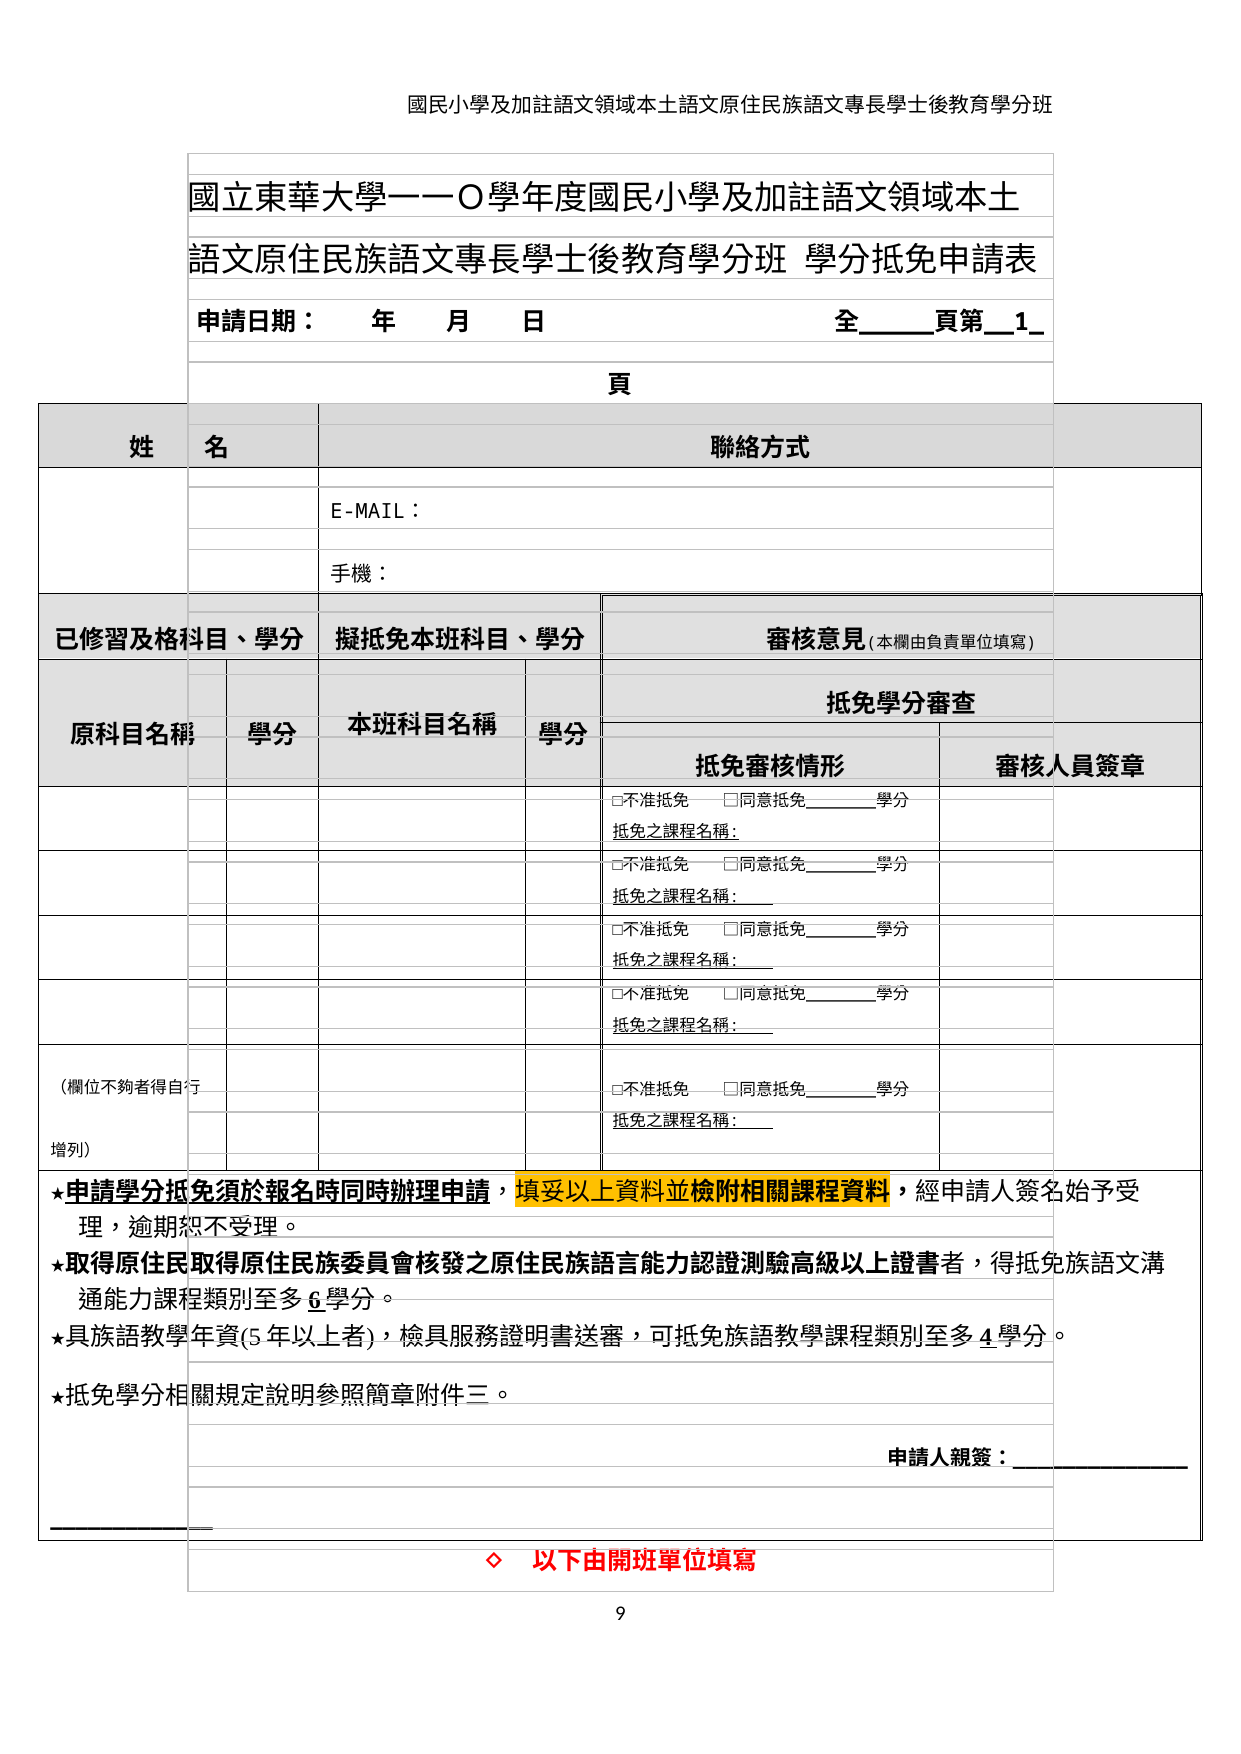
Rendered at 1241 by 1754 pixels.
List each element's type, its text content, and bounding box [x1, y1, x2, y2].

table_cell [319, 925, 525, 966]
table_cell □不准抵免 □同意抵免_______學分 抵免之課程名稱: [603, 787, 939, 799]
table_cell 擬抵免本班科目、學分 [319, 613, 600, 653]
table_cell 審核人員簽章 [1054, 723, 1200, 786]
table_header 名 [189, 425, 318, 466]
table_cell [940, 787, 1053, 799]
table_cell □不准抵免 □同意抵免_______學分 抵免之課程名稱: [603, 863, 939, 903]
table_cell [940, 904, 1053, 915]
table_cell ★申請學分抵免須於報名時同時辦理申請，填妥以上資料並檢附相關課程資料，經申請人簽名始予受理，逾期恕不受理。 ★取得原住民取得原住民族委員會核發之原住民族語言能力認證測驗高級以上證書者，得抵免族語文溝通能力課程類別至多6學分。 ★具族語教學年資(5年以上者)，檢具服務證明書送審，可抵免族語教學課程類別至多4學分。 ★抵免學分相關規定說明參照簡章附件三。 申請人親簽：___________________________ [189, 1175, 1053, 1216]
table_cell [940, 851, 1053, 861]
table_cell 已修習及格科目、學分 [39, 594, 187, 658]
table_cell ★申請學分抵免須於報名時同時辦理申請，填妥以上資料並檢附相關課程資料，經申請人簽名始予受理，逾期恕不受理。 ★取得原住民取得原住民族委員會核發之原住民族語言能力認證測驗高級以上證書者，得抵免族語文溝通能力課程類別至多6學分。 ★具族語教學年資(5年以上者)，檢具服務證明書送審，可抵免族語教學課程類別至多4學分。 ★抵免學分相關規定說明參照簡章附件三。 申請人親簽：___________________________ [189, 1238, 1053, 1278]
table_cell ★申請學分抵免須於報名時同時辦理申請，填妥以上資料並檢附相關課程資料，經申請人簽名始予受理，逾期恕不受理。 ★取得原住民取得原住民族委員會核發之原住民族語言能力認證測驗高級以上證書者，得抵免族語文溝通能力課程類別至多6學分。 ★具族語教學年資(5年以上者)，檢具服務證明書送審，可抵免族語教學課程類別至多4學分。 ★抵免學分相關規定說明參照簡章附件三。 申請人親簽：___________________________ [189, 1300, 1053, 1341]
table_cell [189, 967, 226, 979]
list [189, 1541, 1053, 1549]
table_cell [227, 1050, 318, 1091]
table_cell [940, 967, 1053, 979]
table_cell [319, 779, 525, 786]
table_cell [319, 594, 600, 611]
table_cell □不准抵免 □同意抵免_______學分 抵免之課程名稱: [603, 1092, 939, 1111]
table_cell [227, 980, 318, 986]
table_cell [189, 1029, 226, 1044]
table_cell [526, 1113, 600, 1153]
table_cell [1054, 468, 1201, 593]
table_cell [227, 1029, 318, 1044]
table_cell [940, 1050, 1053, 1091]
table_cell ★申請學分抵免須於報名時同時辦理申請，填妥以上資料並檢附相關課程資料，經申請人簽名始予受理，逾期恕不受理。 ★取得原住民取得原住民族委員會核發之原住民族語言能力認證測驗高級以上證書者，得抵免族語文溝通能力課程類別至多6學分。 ★具族語教學年資(5年以上者)，檢具服務證明書送審，可抵免族語教學課程類別至多4學分。 ★抵免學分相關規定說明參照簡章附件三。 申請人親簽：___________________________ [271, 1217, 1053, 1236]
table_cell [526, 980, 600, 986]
table_cell 審核人員簽章 [940, 723, 1053, 736]
table_cell ★申請學分抵免須於報名時同時辦理申請，填妥以上資料並檢附相關課程資料，經申請人簽名始予受理，逾期恕不受理。 ★取得原住民取得原住民族委員會核發之原住民族語言能力認證測驗高級以上證書者，得抵免族語文溝通能力課程類別至多6學分。 ★具族語教學年資(5年以上者)，檢具服務證明書送審，可抵免族語教學課程類別至多4學分。 ★抵免學分相關規定說明參照簡章附件三。 申請人親簽：___________________________ [189, 1425, 1053, 1466]
table_cell [940, 1154, 1053, 1170]
table_cell □不准抵免 □同意抵免_______學分 抵免之課程名稱: [603, 800, 939, 841]
table_cell [1054, 851, 1200, 915]
table_cell [940, 1045, 1053, 1049]
table_cell [319, 660, 525, 674]
table_cell [39, 851, 187, 915]
table_cell [319, 916, 525, 924]
table_cell [1054, 1045, 1200, 1170]
table_cell [319, 787, 525, 799]
table_cell [526, 916, 600, 924]
table_cell 審核人員簽章 [940, 738, 1053, 778]
text 頁 [189, 363, 1053, 403]
table_cell 學分 [526, 660, 600, 674]
table_cell [603, 654, 1053, 658]
table_cell （欄位不夠者得自行增列） [189, 1050, 226, 1091]
table_cell [189, 916, 226, 924]
table_cell [319, 1113, 525, 1153]
table_cell [940, 988, 1053, 1028]
table_cell [1054, 980, 1200, 1044]
table_cell 學分 [227, 660, 318, 674]
table_cell [319, 1029, 525, 1044]
table_cell ★申請學分抵免須於報名時同時辦理申請，填妥以上資料並檢附相關課程資料，經申請人簽名始予受理，逾期恕不受理。 ★取得原住民取得原住民族委員會核發之原住民族語言能力認證測驗高級以上證書者，得抵免族語文溝通能力課程類別至多6學分。 ★具族語教學年資(5年以上者)，檢具服務證明書送審，可抵免族語教學課程類別至多4學分。 ★抵免學分相關規定說明參照簡章附件三。 申請人親簽：___________________________ [1054, 1171, 1200, 1540]
table_cell [319, 800, 525, 841]
table_cell [39, 787, 187, 850]
table_cell □不准抵免 □同意抵免_______學分 抵免之課程名稱: [603, 1045, 939, 1049]
table_cell [189, 863, 226, 903]
table_cell [526, 925, 600, 966]
table_cell [526, 1154, 600, 1170]
table_cell [319, 863, 525, 903]
table_header [189, 404, 318, 424]
table_cell [940, 1113, 1053, 1153]
table_header [319, 404, 1053, 424]
table_cell [227, 988, 318, 1028]
text 國立東華大學一一Ｏ學年度國民小學及加註語文領域本土 [189, 175, 1053, 216]
table_cell [39, 468, 187, 593]
table_cell [227, 1113, 318, 1153]
table_cell [319, 851, 525, 861]
table_cell [526, 863, 600, 903]
table_cell [189, 980, 226, 986]
table_cell 審核意見(本欄由負責單位填寫) [603, 613, 1053, 653]
table_cell ★申請學分抵免須於報名時同時辦理申請，填妥以上資料並檢附相關課程資料，經申請人簽名始予受理，逾期恕不受理。 ★取得原住民取得原住民族委員會核發之原住民族語言能力認證測驗高級以上證書者，得抵免族語文溝通能力課程類別至多6學分。 ★具族語教學年資(5年以上者)，檢具服務證明書送審，可抵免族語教學課程類別至多4學分。 ★抵免學分相關規定說明參照簡章附件三。 申請人親簽：___________________________ [189, 1467, 1053, 1486]
table_cell 學分 [227, 717, 318, 736]
table_cell [940, 980, 1053, 986]
table_cell 原科目名稱 [189, 717, 226, 736]
table_cell [940, 800, 1053, 841]
table_cell [526, 851, 600, 861]
text [189, 154, 1053, 174]
table_cell 原科目名稱 [189, 675, 226, 716]
table_cell 抵免學分審查 [603, 675, 1053, 716]
table_cell [319, 967, 525, 979]
table_cell （欄位不夠者得自行增列） [189, 1092, 226, 1111]
table_cell [189, 800, 226, 841]
table_header 姓 [39, 404, 187, 467]
table_cell □不准抵免 □同意抵免_______學分 抵免之課程名稱: [603, 980, 939, 986]
table_cell [39, 916, 187, 979]
table_cell □不准抵免 □同意抵免_______學分 抵免之課程名稱: [603, 916, 939, 924]
table_cell 審核人員簽章 [940, 779, 1053, 786]
table_cell □不准抵免 □同意抵免_______學分 抵免之課程名稱: [603, 988, 939, 1028]
table_cell （欄位不夠者得自行增列） [189, 1113, 226, 1153]
table_cell ★申請學分抵免須於報名時同時辦理申請，填妥以上資料並檢附相關課程資料，經申請人簽名始予受理，逾期恕不受理。 ★取得原住民取得原住民族委員會核發之原住民族語言能力認證測驗高級以上證書者，得抵免族語文溝通能力課程類別至多6學分。 ★具族語教學年資(5年以上者)，檢具服務證明書送審，可抵免族語教學課程類別至多4學分。 ★抵免學分相關規定說明參照簡章附件三。 申請人親簽：___________________________ [189, 1529, 1053, 1540]
table_cell ★申請學分抵免須於報名時同時辦理申請，填妥以上資料並檢附相關課程資料，經申請人簽名始予受理，逾期恕不受理。 ★取得原住民取得原住民族委員會核發之原住民族語言能力認證測驗高級以上證書者，得抵免族語文溝通能力課程類別至多6學分。 ★具族語教學年資(5年以上者)，檢具服務證明書送審，可抵免族語教學課程類別至多4學分。 ★抵免學分相關規定說明參照簡章附件三。 申請人親簽：___________________________ [39, 1171, 187, 1540]
table_cell [526, 904, 600, 915]
text 申請日期： 年 月 日 全_____頁第__1_ [189, 300, 1053, 341]
table_cell [227, 1092, 318, 1111]
table_cell [319, 468, 1053, 486]
table_cell [189, 851, 226, 861]
table_cell [319, 1045, 525, 1049]
table_header 聯絡方式 [319, 425, 1053, 466]
table_cell ★申請學分抵免須於報名時同時辦理申請，填妥以上資料並檢附相關課程資料，經申請人簽名始予受理，逾期恕不受理。 ★取得原住民取得原住民族委員會核發之原住民族語言能力認證測驗高級以上證書者，得抵免族語文溝通能力課程類別至多6學分。 ★具族語教學年資(5年以上者)，檢具服務證明書送審，可抵免族語教學課程類別至多4學分。 ★抵免學分相關規定說明參照簡章附件三。 申請人親簽：___________________________ [189, 1363, 1053, 1403]
table_cell 抵免審核情形 [603, 738, 939, 778]
table_cell 學分 [227, 675, 318, 716]
text 語文原住民族語文專長學士後教育學分班 學分抵免申請表 [189, 238, 1053, 278]
table_cell □不准抵免 □同意抵免_______學分 抵免之課程名稱: [603, 904, 939, 915]
table_cell 學分 [227, 738, 318, 778]
table_cell 手機： [319, 550, 1053, 591]
table_cell 已修習及格科目、學分 [189, 594, 318, 611]
table_cell [526, 842, 600, 850]
table_cell [319, 654, 600, 658]
table_cell [39, 980, 187, 1044]
table_cell [319, 1154, 525, 1170]
table_cell ★申請學分抵免須於報名時同時辦理申請，填妥以上資料並檢附相關課程資料，經申請人簽名始予受理，逾期恕不受理。 ★取得原住民取得原住民族委員會核發之原住民族語言能力認證測驗高級以上證書者，得抵免族語文溝通能力課程類別至多6學分。 ★具族語教學年資(5年以上者)，檢具服務證明書送審，可抵免族語教學課程類別至多4學分。 ★抵免學分相關規定說明參照簡章附件三。 申請人親簽：___________________________ [189, 1342, 1053, 1361]
table_cell [227, 800, 318, 841]
table_cell [227, 863, 318, 903]
table_cell ★申請學分抵免須於報名時同時辦理申請，填妥以上資料並檢附相關課程資料，經申請人簽名始予受理，逾期恕不受理。 ★取得原住民取得原住民族委員會核發之原住民族語言能力認證測驗高級以上證書者，得抵免族語文溝通能力課程類別至多6學分。 ★具族語教學年資(5年以上者)，檢具服務證明書送審，可抵免族語教學課程類別至多4學分。 ★抵免學分相關規定說明參照簡章附件三。 申請人親簽：___________________________ [189, 1488, 1053, 1528]
table_cell [189, 787, 226, 799]
table_cell □不准抵免 □同意抵免_______學分 抵免之課程名稱: [603, 1154, 939, 1170]
table_cell [189, 904, 226, 915]
table_cell [940, 1092, 1053, 1111]
table_cell [227, 787, 318, 799]
table_cell 已修習及格科目、學分 [189, 654, 318, 658]
table_cell （欄位不夠者得自行增列） [189, 1154, 226, 1170]
table_header [1054, 404, 1201, 467]
table_cell □不准抵免 □同意抵免_______學分 抵免之課程名稱: [603, 1050, 939, 1091]
table_cell [189, 468, 318, 486]
table_cell [319, 1050, 525, 1091]
table_cell 已修習及格科目、學分 [189, 613, 318, 653]
table_cell [227, 904, 318, 915]
table_cell [227, 925, 318, 966]
table_cell [227, 851, 318, 861]
table_cell ★申請學分抵免須於報名時同時辦理申請，填妥以上資料並檢附相關課程資料，經申請人簽名始予受理，逾期恕不受理。 ★取得原住民取得原住民族委員會核發之原住民族語言能力認證測驗高級以上證書者，得抵免族語文溝通能力課程類別至多6學分。 ★具族語教學年資(5年以上者)，檢具服務證明書送審，可抵免族語教學課程類別至多4學分。 ★抵免學分相關規定說明參照簡章附件三。 申請人親簽：___________________________ [189, 1404, 1053, 1424]
table_cell ★申請學分抵免須於報名時同時辦理申請，填妥以上資料並檢附相關課程資料，經申請人簽名始予受理，逾期恕不受理。 ★取得原住民取得原住民族委員會核發之原住民族語言能力認證測驗高級以上證書者，得抵免族語文溝通能力課程類別至多6學分。 ★具族語教學年資(5年以上者)，檢具服務證明書送審，可抵免族語教學課程類別至多4學分。 ★抵免學分相關規定說明參照簡章附件三。 申請人親簽：___________________________ [189, 1279, 1053, 1299]
table_cell [526, 988, 600, 1028]
table_cell [526, 1045, 600, 1049]
table_cell E-MAIL： [319, 488, 1053, 528]
table_cell [319, 988, 525, 1028]
table_cell [526, 1092, 600, 1111]
table_cell □不准抵免 □同意抵免_______學分 抵免之課程名稱: [603, 1029, 939, 1044]
table_cell 原科目名稱 [39, 660, 187, 786]
table_cell [603, 660, 1053, 674]
table_cell 本班科目名稱 [319, 717, 525, 736]
table_cell [940, 916, 1053, 924]
table_cell 學分 [227, 779, 318, 786]
table_cell [526, 1029, 600, 1044]
table_cell [189, 842, 226, 850]
table_cell [227, 1045, 318, 1049]
table_cell [319, 980, 525, 986]
table_cell 學分 [526, 779, 600, 786]
table_cell [1054, 916, 1200, 979]
text [189, 217, 1053, 236]
table_cell [940, 925, 1053, 966]
table_cell [319, 529, 1053, 549]
table_cell [319, 738, 525, 778]
table_cell [189, 550, 318, 591]
table_cell [603, 717, 1053, 722]
table_cell [189, 488, 318, 528]
table_cell 學分 [526, 717, 600, 736]
table_cell [227, 842, 318, 850]
table_cell [227, 1154, 318, 1170]
table_cell [940, 1029, 1053, 1044]
text [189, 342, 1053, 361]
table_cell （欄位不夠者得自行增列） [39, 1045, 187, 1170]
table_cell [526, 967, 600, 979]
table_cell [603, 779, 939, 786]
table_cell 學分 [526, 738, 600, 778]
table_cell [227, 916, 318, 924]
text [189, 279, 1053, 299]
table_cell [189, 529, 318, 549]
table_cell 原科目名稱 [189, 660, 226, 674]
table_cell [526, 1050, 600, 1091]
table_cell [319, 904, 525, 915]
table_cell □不准抵免 □同意抵免_______學分 抵免之課程名稱: [603, 925, 939, 966]
table_cell [1054, 660, 1200, 722]
table_cell □不准抵免 □同意抵免_______學分 抵免之課程名稱: [603, 1113, 939, 1153]
table_cell □不准抵免 □同意抵免_______學分 抵免之課程名稱: [603, 851, 939, 861]
table_cell [603, 723, 939, 736]
table_cell [189, 988, 226, 1028]
table_cell 學分 [526, 675, 600, 716]
table_cell [1054, 596, 1200, 658]
table_cell [526, 787, 600, 799]
table_cell 原科目名稱 [189, 738, 226, 778]
table_cell [319, 675, 525, 716]
table_cell [189, 925, 226, 966]
table_cell [940, 863, 1053, 903]
table_cell □不准抵免 □同意抵免_______學分 抵免之課程名稱: [603, 842, 939, 850]
table_cell [603, 596, 1053, 611]
list 以下由開班單位填寫 [189, 1550, 1053, 1577]
table_cell □不准抵免 □同意抵免_______學分 抵免之課程名稱: [603, 967, 939, 979]
table_cell [1054, 787, 1200, 850]
table_cell 原科目名稱 [189, 779, 226, 786]
table_cell [319, 1092, 525, 1111]
table_cell [940, 842, 1053, 850]
table_cell [526, 800, 600, 841]
table_cell [227, 967, 318, 979]
table_cell [319, 842, 525, 850]
